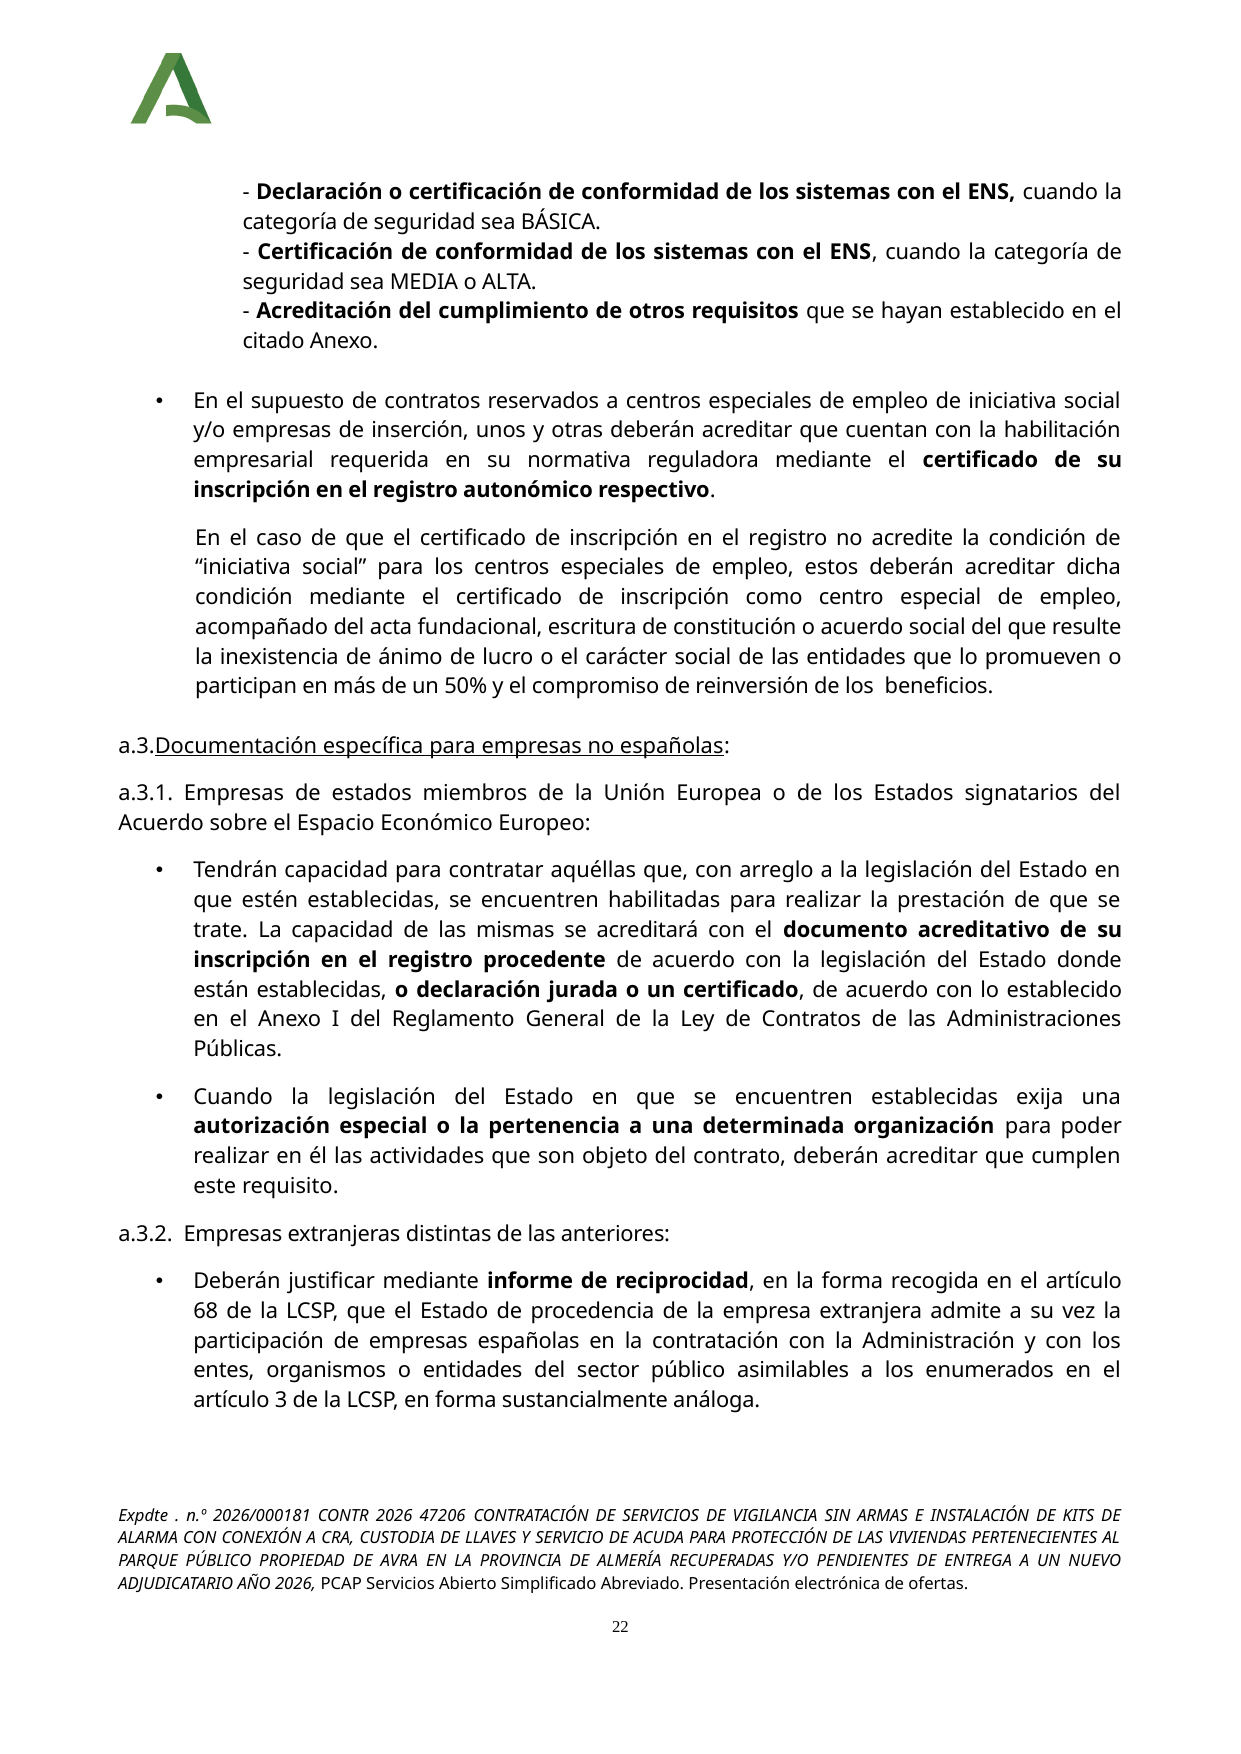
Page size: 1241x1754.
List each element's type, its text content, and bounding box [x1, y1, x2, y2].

picture [127, 48, 216, 128]
list Tendrán capacidad para contratar aquéllas que, con arreglo a la legislación del Estado en que estén establecidas, se encuentren habilitadas para realizar la prestación de que se trate. La capacidad de las mismas se acreditará con el documento acreditativo de su inscripción en el registro procedente de acuerdo con la legislación del Estado donde están establecidas, o declaración jurada o un certificado, de acuerdo con lo establecido en el Anexo I del Reglamento General de la Ley de Contratos de las Administraciones Públicas. [156, 854, 1122, 1063]
text a.3.Documentación específica para empresas no españolas: [118, 730, 1122, 759]
text a.3.1. Empresas de estados miembros de la Unión Europea o de los Estados signatarios del Acuerdo sobre el Espacio Económico Europeo: [118, 777, 1122, 837]
text - Certificación de conformidad de los sistemas con el ENS, cuando la categoría de seguridad sea MEDIA o ALTA. [242, 236, 1122, 296]
text - Acreditación del cumplimiento de otros requisitos que se hayan establecido en el citado Anexo. [242, 296, 1122, 355]
list En el supuesto de contratos reservados a centros especiales de empleo de iniciativa social y/o empresas de inserción, unos y otras deberán acreditar que cuentan con la habilitación empresarial requerida en su normativa reguladora mediante el certificado de su inscripción en el registro autonómico respectivo. [156, 384, 1122, 504]
text - Declaración o certificación de conformidad de los sistemas con el ENS, cuando la categoría de seguridad sea BÁSICA. [242, 176, 1122, 236]
list Deberán justificar mediante informe de reciprocidad, en la forma recogida en el artículo 68 de la LCSP, que el Estado de procedencia de la empresa extranjera admite a su vez la participación de empresas españolas en la contratación con la Administración y con los entes, organismos o entidades del sector público asimilables a los enumerados en el artículo 3 de la LCSP, en forma sustancialmente análoga. [156, 1265, 1122, 1414]
text a.3.2. Empresas extranjeras distintas de las anteriores: [118, 1218, 1122, 1247]
list En el caso de que el certificado de inscripción en el registro no acredite la condición de “iniciativa social” para los centros especiales de empleo, estos deberán acreditar dicha condición mediante el certificado de inscripción como centro especial de empleo, acompañado del acta fundacional, escritura de constitución o acuerdo social del que resulte la inexistencia de ánimo de lucro o el carácter social de las entidades que lo promueven o participan en más de un 50% y el compromiso de reinversión de los beneficios. [159, 521, 1122, 700]
list Cuando la legislación del Estado en que se encuentren establecidas exija una autorización especial o la pertenencia a una determinada organización para poder realizar en él las actividades que son objeto del contrato, deberán acreditar que cumplen este requisito. [156, 1081, 1122, 1200]
